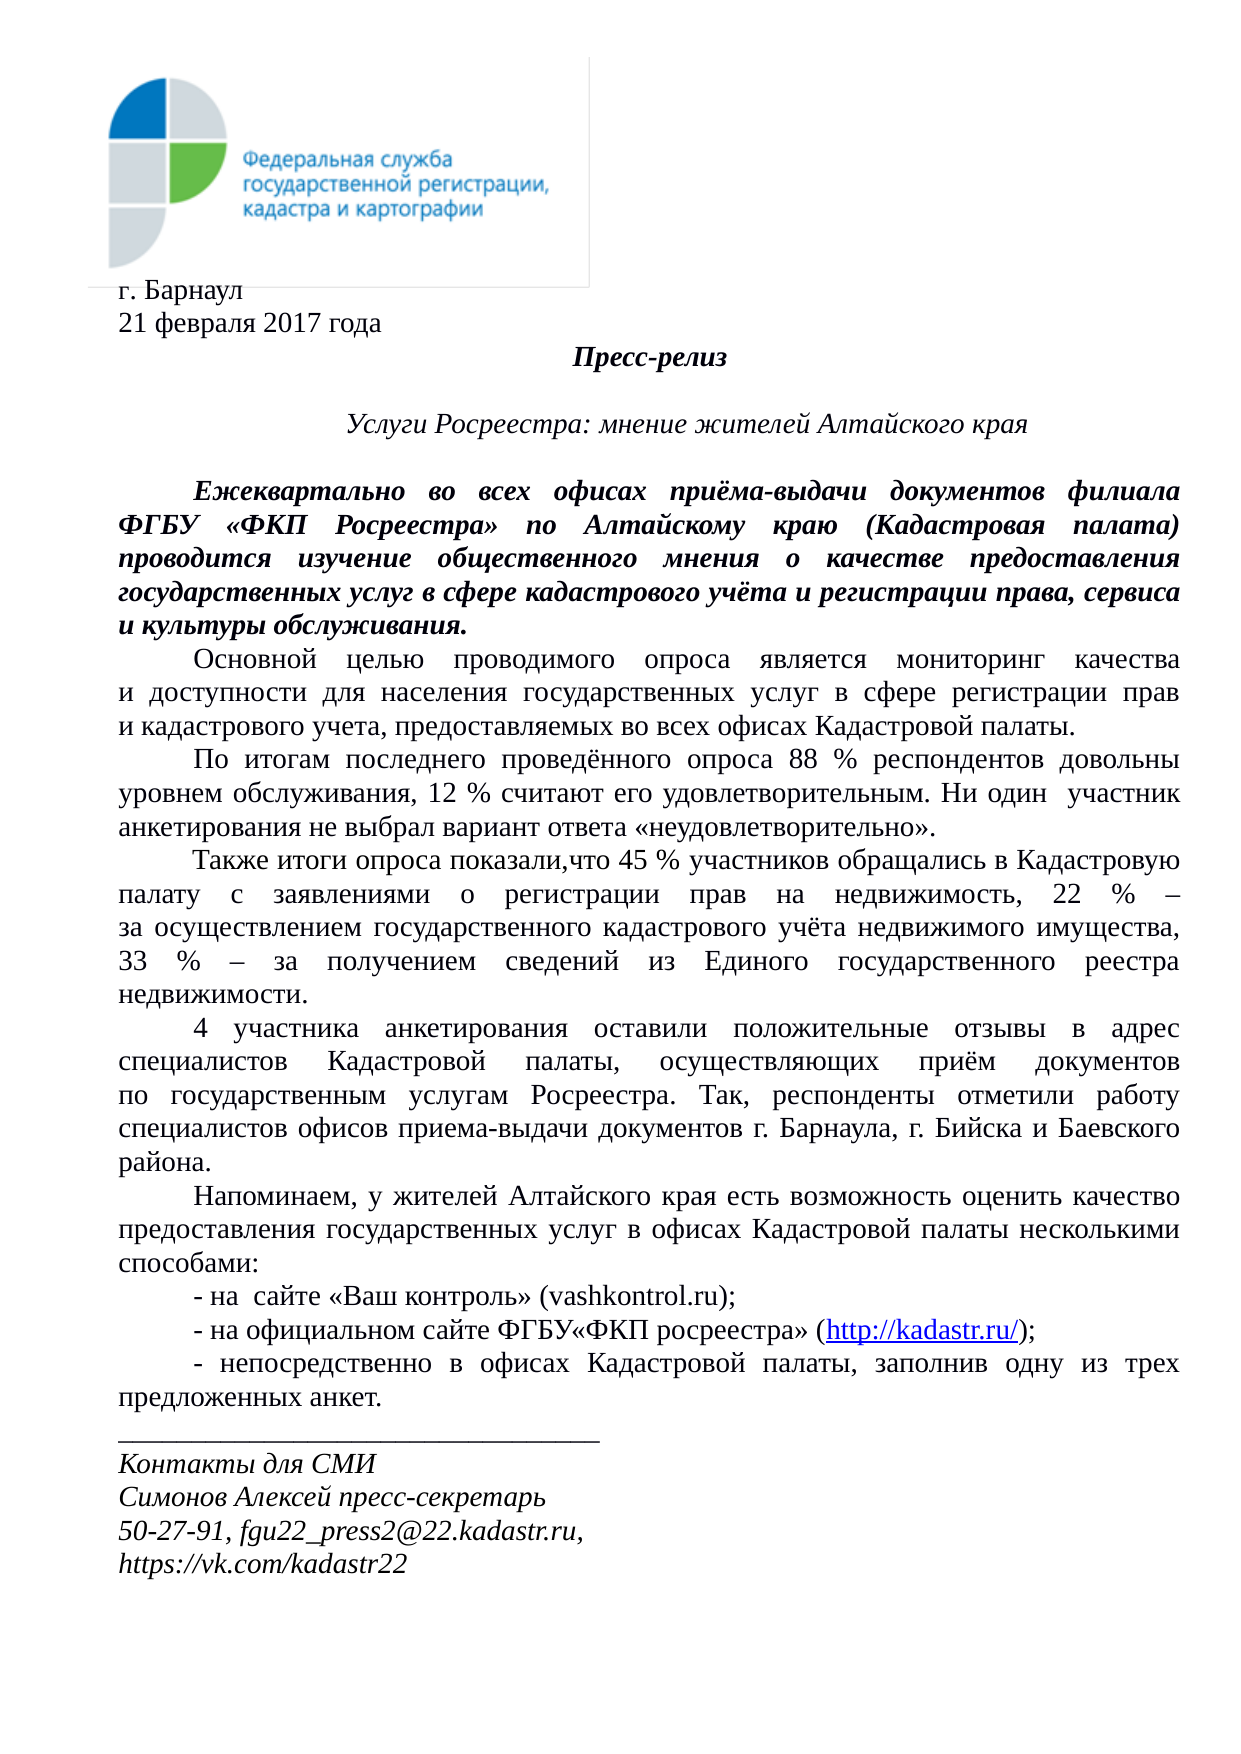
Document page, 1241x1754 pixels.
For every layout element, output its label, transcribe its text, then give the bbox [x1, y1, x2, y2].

text Приложение [827, 80, 1181, 114]
text По итогам последнего проведённого опроса 88 % респондентов довольны уровнем обслуживания, 12 % считают его удовлетворительным. Ни один участник анкетирования не выбрал вариант ответа «неудовлетворительно». [118, 742, 1181, 842]
text - на сайте «Ваш контроль» (vashkontrol.ru); [118, 1278, 1181, 1312]
text Напоминаем, у жителей Алтайского края есть возможность оценить качество предоставления государственных услуг в офисах Кадастровой палаты несколькими способами: [118, 1178, 1181, 1278]
text Ежеквартально во всех офисах приёма-выдачи документов филиала ФГБУ «ФКП Росреестра» по Алтайскому краю (Кадастровая палата) проводится изучение общественного мнения о качестве предоставления государственных услуг в сфере кадастрового учёта и регистрации права, сервиса и культуры обслуживания. [118, 473, 1181, 641]
text к письму филиала [827, 114, 1181, 147]
text ФГБУ «ФКП Росреестра» [827, 147, 1181, 181]
text по Алтайскому краю [827, 181, 1181, 214]
text Контакты для СМИ [118, 1446, 1181, 1479]
text Также итоги опроса показали,что 45 % участников обращались в Кадастровую палату с заявлениями о регистрации прав на недвижимость, 22 % – за осуществлением государственного кадастрового учёта недвижимого имущества, 33 % – за получением сведений из Единого государственного реестра недвижимости. [118, 842, 1181, 1010]
text Услуги Росреестра: мнение жителей Алтайского края [118, 406, 1181, 440]
picture [87, 57, 591, 289]
text от __________№ __________ [118, 214, 1181, 248]
text _________________________________ [118, 1412, 1181, 1446]
text 21 февраля 2017 года [118, 306, 1181, 339]
text 4 участника анкетирования оставили положительные отзывы в адрес специалистов Кадастровой палаты, осуществляющих приём документов по государственным услугам Росреестра. Так, респонденты отметили работу специалистов офисов приема-выдачи документов г. Барнаула, г. Бийска и Баевского района. [118, 1010, 1181, 1178]
text - непосредственно в офисах Кадастровой палаты, заполнив одну из трех предложенных анкет. [118, 1345, 1181, 1412]
text Основной целью проводимого опроса является мониторинг качества и доступности для населения государственных услуг в сфере регистрации прав и кадастрового учета, предоставляемых во всех офисах Кадастровой палаты. [118, 641, 1181, 742]
text - на официальном сайте ФГБУ«ФКП росреестра» (http://kadastr.ru/); [118, 1312, 1181, 1345]
text https://vk.com/kadastr22 [118, 1547, 1181, 1580]
text Симонов Алексей пресс-секретарь [118, 1479, 1181, 1513]
text 50-27-91, fgu22_press2@22.kadastr.ru, [118, 1513, 1181, 1547]
text Пресс-релиз [118, 339, 1181, 373]
text г. Барнаул [118, 272, 1181, 306]
